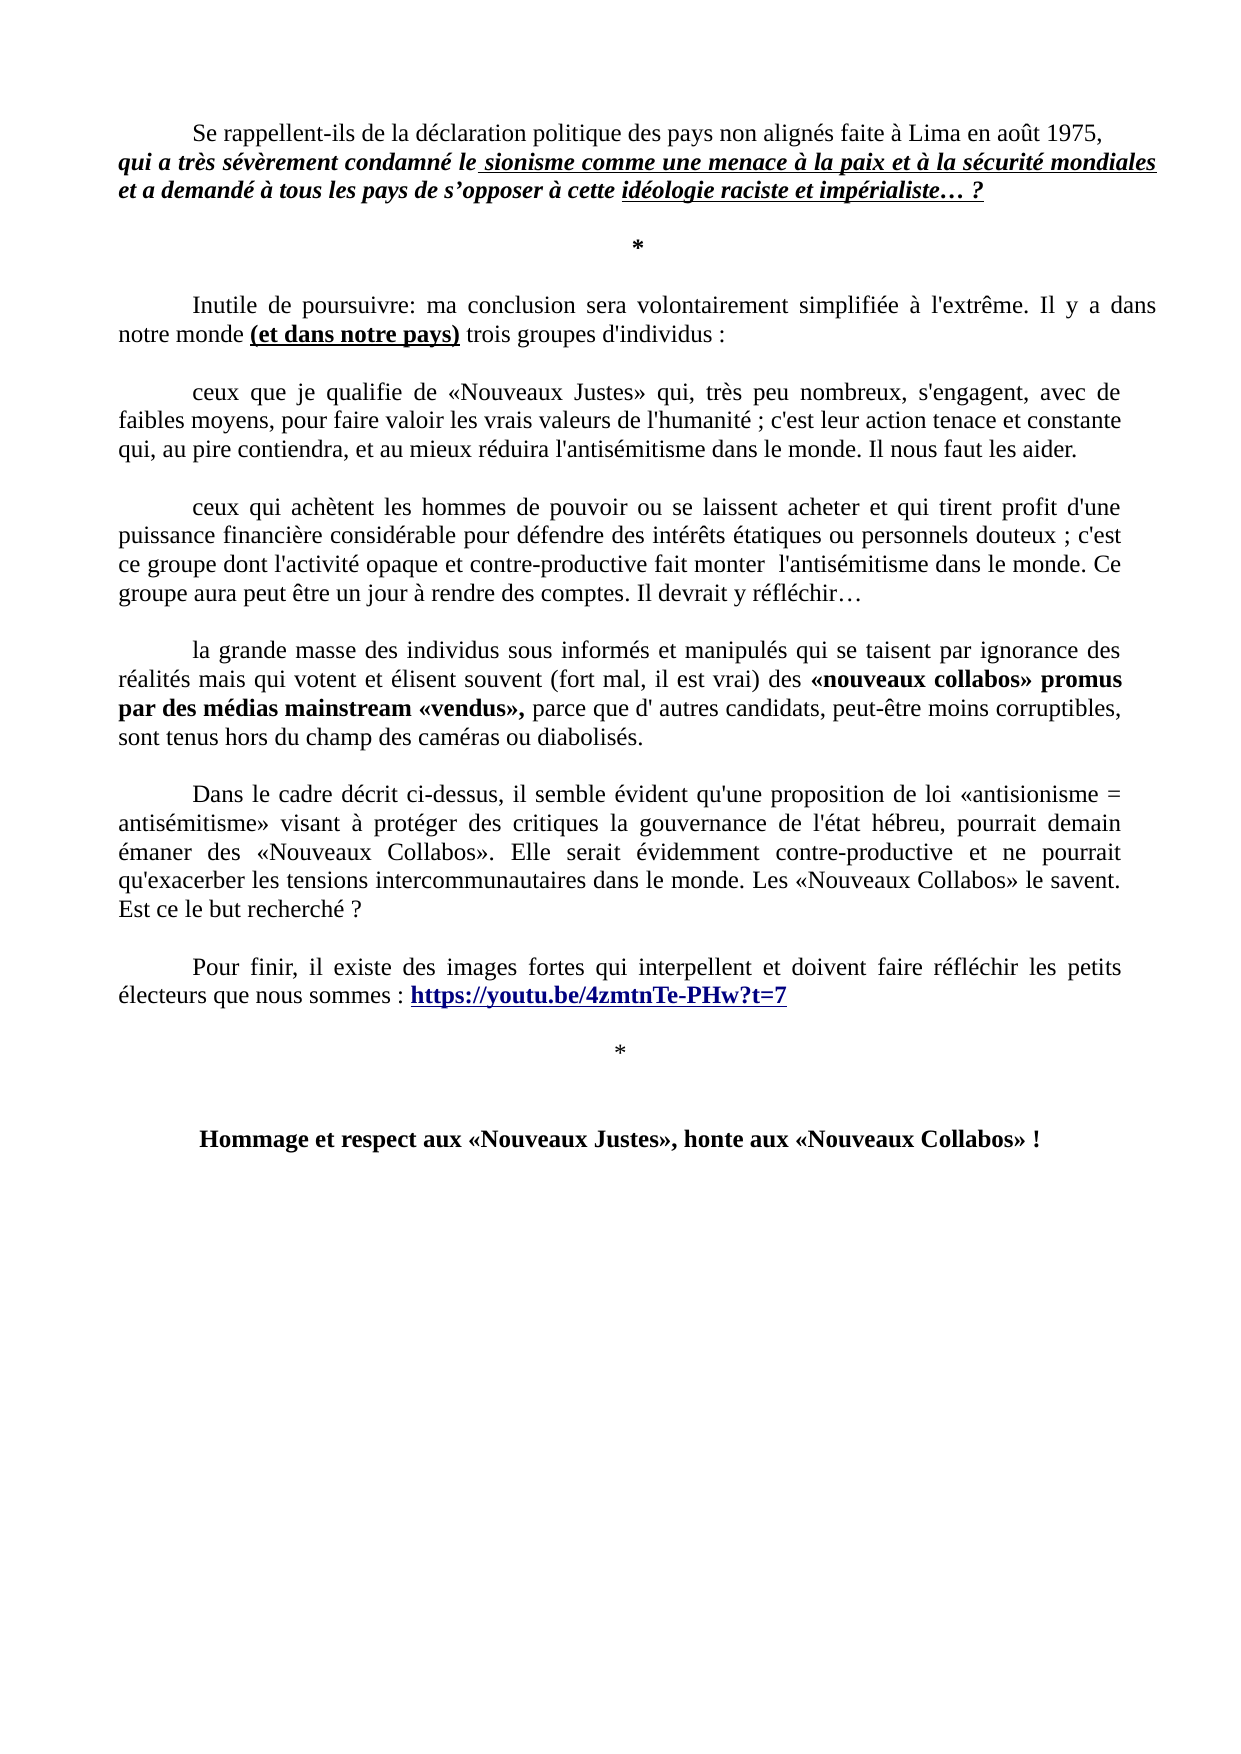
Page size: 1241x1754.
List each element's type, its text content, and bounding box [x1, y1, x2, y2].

text * [118, 1038, 1122, 1067]
text la grande masse des individus sous informés et manipulés qui se taisent par ignorance des réalités mais qui votent et élisent souvent (fort mal, il est vrai) des «nouveaux collabos» promus par des médias mainstream «vendus», parce que d' autres candidats, peut-être moins corruptibles, sont tenus hors du champ des caméras ou diabolisés. [118, 636, 1122, 751]
text ceux que je qualifie de «Nouveaux Justes» qui, très peu nombreux, s'engagent, avec de faibles moyens, pour faire valoir les vrais valeurs de l'humanité ; c'est leur action tenace et constante qui, au pire contiendra, et au mieux réduira l'antisémitisme dans le monde. Il nous faut les aider. [118, 377, 1122, 463]
text * [118, 233, 1157, 262]
text qui a très sévèrement condamné le sionisme comme une menace à la paix et à la sécurité mondiales et a demandé à tous les pays de s’opposer à cette idéologie raciste et impérialiste… ? [118, 147, 1157, 204]
text Inutile de poursuivre: ma conclusion sera volontairement simplifiée à l'extrême. Il y a dans notre monde (et dans notre pays) trois groupes d'individus : [118, 291, 1157, 348]
text Se rappellent-ils de la déclaration politique des pays non alignés faite à Lima en août 1975, [118, 118, 1146, 147]
text ceux qui achètent les hommes de pouvoir ou se laissent acheter et qui tirent profit d'une puissance financière considérable pour défendre des intérêts étatiques ou personnels douteux ; c'est ce groupe dont l'activité opaque et contre-productive fait monter l'antisémitisme dans le monde. Ce groupe aura peut être un jour à rendre des comptes. Il devrait y réfléchir… [118, 492, 1122, 607]
text Hommage et respect aux «Nouveaux Justes», honte aux «Nouveaux Collabos» ! [118, 1124, 1122, 1153]
text Dans le cadre décrit ci-dessus, il semble évident qu'une proposition de loi «antisionisme = antisémitisme» visant à protéger des critiques la gouvernance de l'état hébreu, pourrait demain émaner des «Nouveaux Collabos». Elle serait évidemment contre-productive et ne pourrait qu'exacerber les tensions intercommunautaires dans le monde. Les «Nouveaux Collabos» le savent. Est ce le but recherché ? [118, 779, 1122, 923]
text Pour finir, il existe des images fortes qui interpellent et doivent faire réfléchir les petits électeurs que nous sommes : https://youtu.be/4zmtnTe-PHw?t=7 [118, 952, 1122, 1009]
